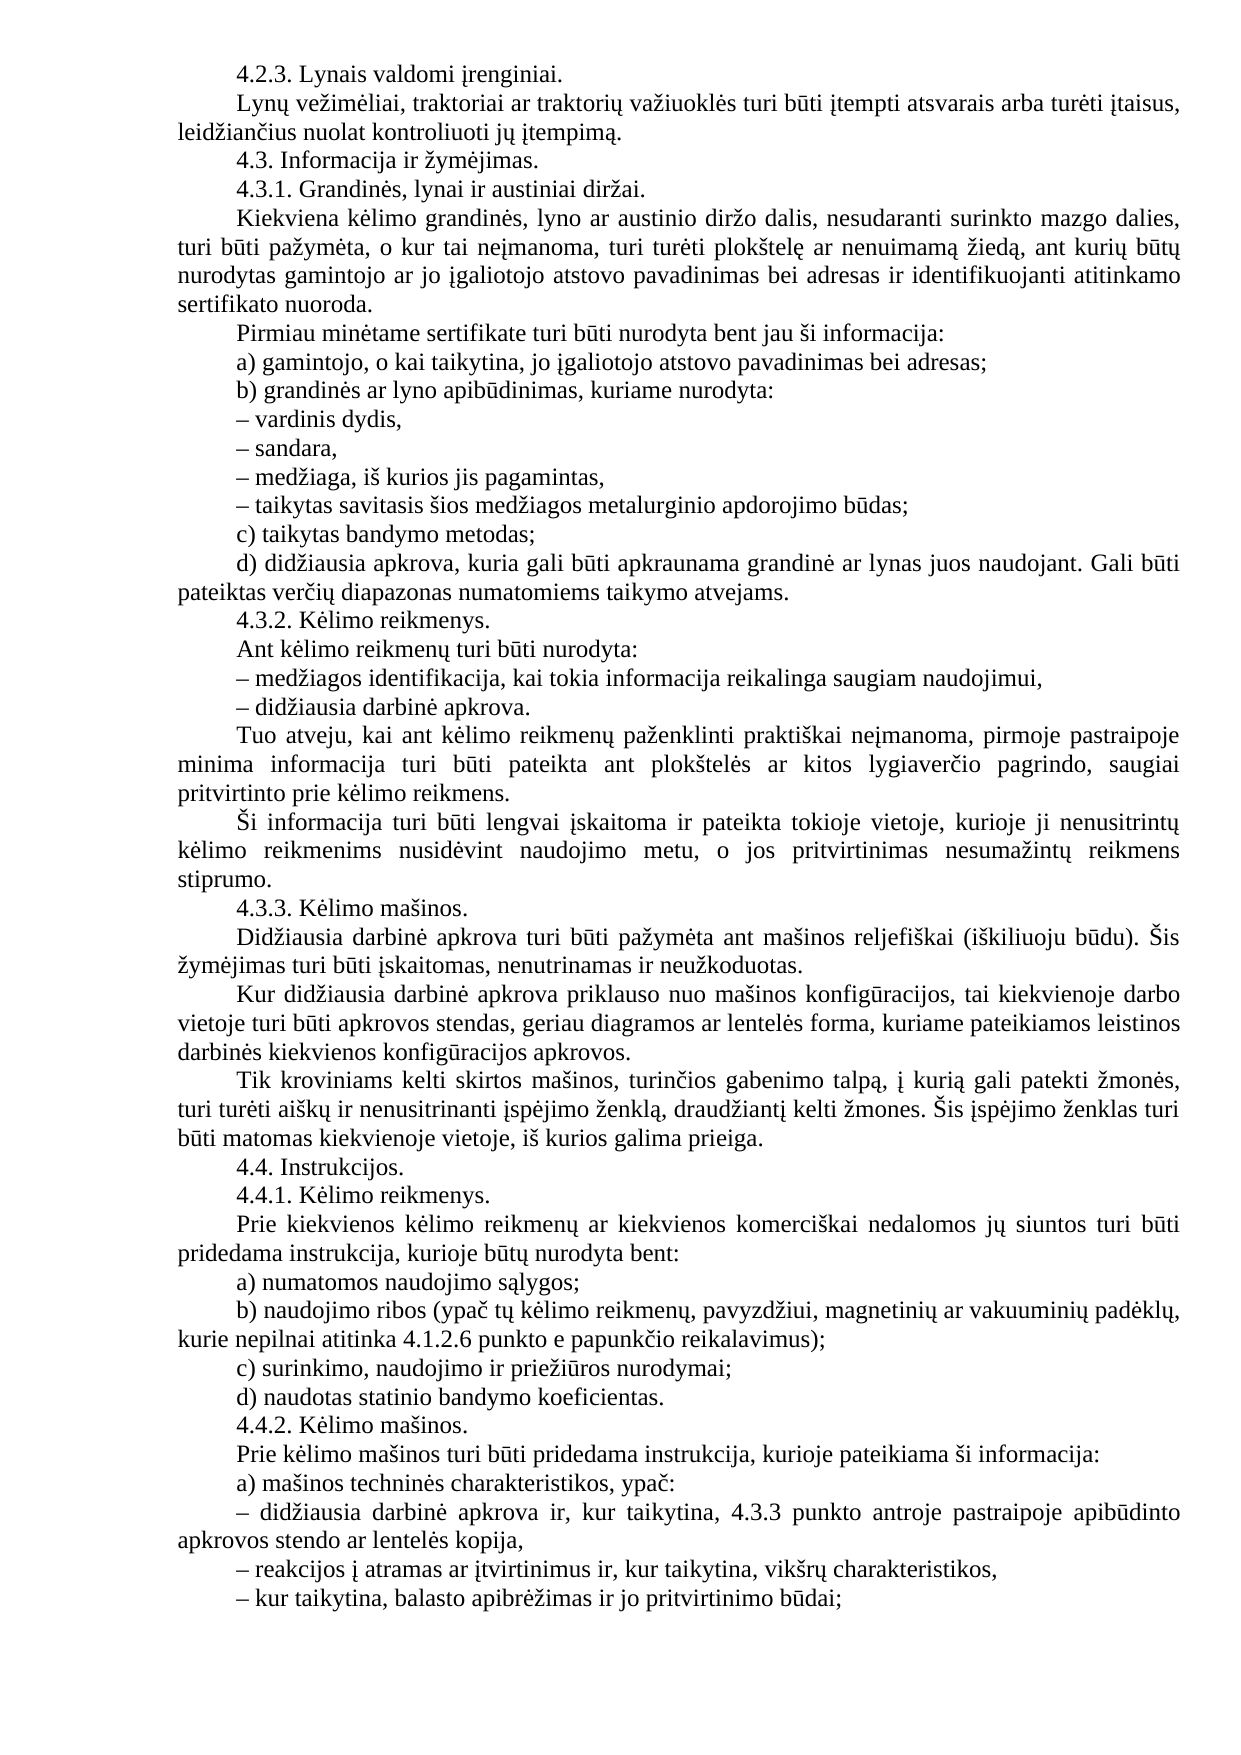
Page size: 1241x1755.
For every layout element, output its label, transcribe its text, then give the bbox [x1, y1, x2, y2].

text – medžiaga, iš kurios jis pagamintas, [177, 462, 1181, 490]
text Pirmiau minėtame sertifikate turi būti nurodyta bent jau ši informacija: [177, 318, 1181, 347]
text 4.4.2. Kėlimo mašinos. [177, 1410, 1181, 1439]
text Kiekviena kėlimo grandinės, lyno ar austinio diržo dalis, nesudaranti surinkto mazgo dalies, turi būti pažymėta, o kur tai neįmanoma, turi turėti plokštelę ar nenuimamą žiedą, ant kurių būtų nurodytas gamintojo ar jo įgaliotojo atstovo pavadinimas bei adresas ir identifikuojanti atitinkamo sertifikato nuoroda. [177, 203, 1181, 318]
text Lynų vežimėliai, traktoriai ar traktorių važiuoklės turi būti įtempti atsvarais arba turėti įtaisus, leidžiančius nuolat kontroliuoti jų įtempimą. [177, 88, 1181, 145]
text Ant kėlimo reikmenų turi būti nurodyta: [177, 634, 1181, 663]
text Tik kroviniams kelti skirtos mašinos, turinčios gabenimo talpą, į kurią gali patekti žmonės, turi turėti aiškų ir nenusitrinanti įspėjimo ženklą, draudžiantį kelti žmones. Šis įspėjimo ženklas turi būti matomas kiekvienoje vietoje, iš kurios galima prieiga. [177, 1065, 1181, 1152]
text Prie kėlimo mašinos turi būti pridedama instrukcija, kurioje pateikiama ši informacija: [177, 1439, 1181, 1468]
text 4.2.3. Lynais valdomi įrenginiai. [177, 59, 1181, 88]
text 4.3. Informacija ir žymėjimas. [177, 145, 1181, 174]
text – medžiagos identifikacija, kai tokia informacija reikalinga saugiam naudojimui, [177, 663, 1181, 692]
text c) taikytas bandymo metodas; [177, 519, 1181, 548]
text – didžiausia darbinė apkrova ir, kur taikytina, 4.3.3 punkto antroje pastraipoje apibūdinto apkrovos stendo ar lentelės kopija, [177, 1497, 1181, 1554]
text c) surinkimo, naudojimo ir priežiūros nurodymai; [177, 1353, 1181, 1382]
text b) naudojimo ribos (ypač tų kėlimo reikmenų, pavyzdžiui, magnetinių ar vakuuminių padėklų, kurie nepilnai atitinka 4.1.2.6 punkto e papunkčio reikalavimus); [177, 1295, 1181, 1353]
text 4.3.2. Kėlimo reikmenys. [177, 605, 1181, 634]
text d) didžiausia apkrova, kuria gali būti apkraunama grandinė ar lynas juos naudojant. Gali būti pateiktas verčių diapazonas numatomiems taikymo atvejams. [177, 548, 1181, 605]
text b) grandinės ar lyno apibūdinimas, kuriame nurodyta: [177, 375, 1181, 404]
text a) gamintojo, o kai taikytina, jo įgaliotojo atstovo pavadinimas bei adresas; [177, 347, 1181, 375]
text – didžiausia darbinė apkrova. [177, 692, 1181, 720]
text a) numatomos naudojimo sąlygos; [177, 1267, 1181, 1295]
text 4.4.1. Kėlimo reikmenys. [177, 1180, 1181, 1209]
text – reakcijos į atramas ar įtvirtinimus ir, kur taikytina, vikšrų charakteristikos, [177, 1554, 1181, 1583]
text Prie kiekvienos kėlimo reikmenų ar kiekvienos komerciškai nedalomos jų siuntos turi būti pridedama instrukcija, kurioje būtų nurodyta bent: [177, 1209, 1181, 1267]
text – kur taikytina, balasto apibrėžimas ir jo pritvirtinimo būdai; [177, 1583, 1181, 1612]
text a) mašinos techninės charakteristikos, ypač: [177, 1468, 1181, 1497]
text – vardinis dydis, [177, 404, 1181, 433]
text Kur didžiausia darbinė apkrova priklauso nuo mašinos konfigūracijos, tai kiekvienoje darbo vietoje turi būti apkrovos stendas, geriau diagramos ar lentelės forma, kuriame pateikiamos leistinos darbinės kiekvienos konfigūracijos apkrovos. [177, 979, 1181, 1065]
text Ši informacija turi būti lengvai įskaitoma ir pateikta tokioje vietoje, kurioje ji nenusitrintų kėlimo reikmenims nusidėvint naudojimo metu, o jos pritvirtinimas nesumažintų reikmens stiprumo. [177, 807, 1181, 893]
text Didžiausia darbinė apkrova turi būti pažymėta ant mašinos reljefiškai (iškiliuoju būdu). Šis žymėjimas turi būti įskaitomas, nenutrinamas ir neužkoduotas. [177, 922, 1181, 979]
text – taikytas savitasis šios medžiagos metalurginio apdorojimo būdas; [177, 490, 1181, 519]
text d) naudotas statinio bandymo koeficientas. [177, 1382, 1181, 1410]
text 4.3.1. Grandinės, lynai ir austiniai diržai. [177, 174, 1181, 203]
text Tuo atveju, kai ant kėlimo reikmenų paženklinti praktiškai neįmanoma, pirmoje pastraipoje minima informacija turi būti pateikta ant plokštelės ar kitos lygiaverčio pagrindo, saugiai pritvirtinto prie kėlimo reikmens. [177, 720, 1181, 807]
text 4.3.3. Kėlimo mašinos. [177, 893, 1181, 922]
text 4.4. Instrukcijos. [177, 1152, 1181, 1180]
text – sandara, [177, 433, 1181, 462]
